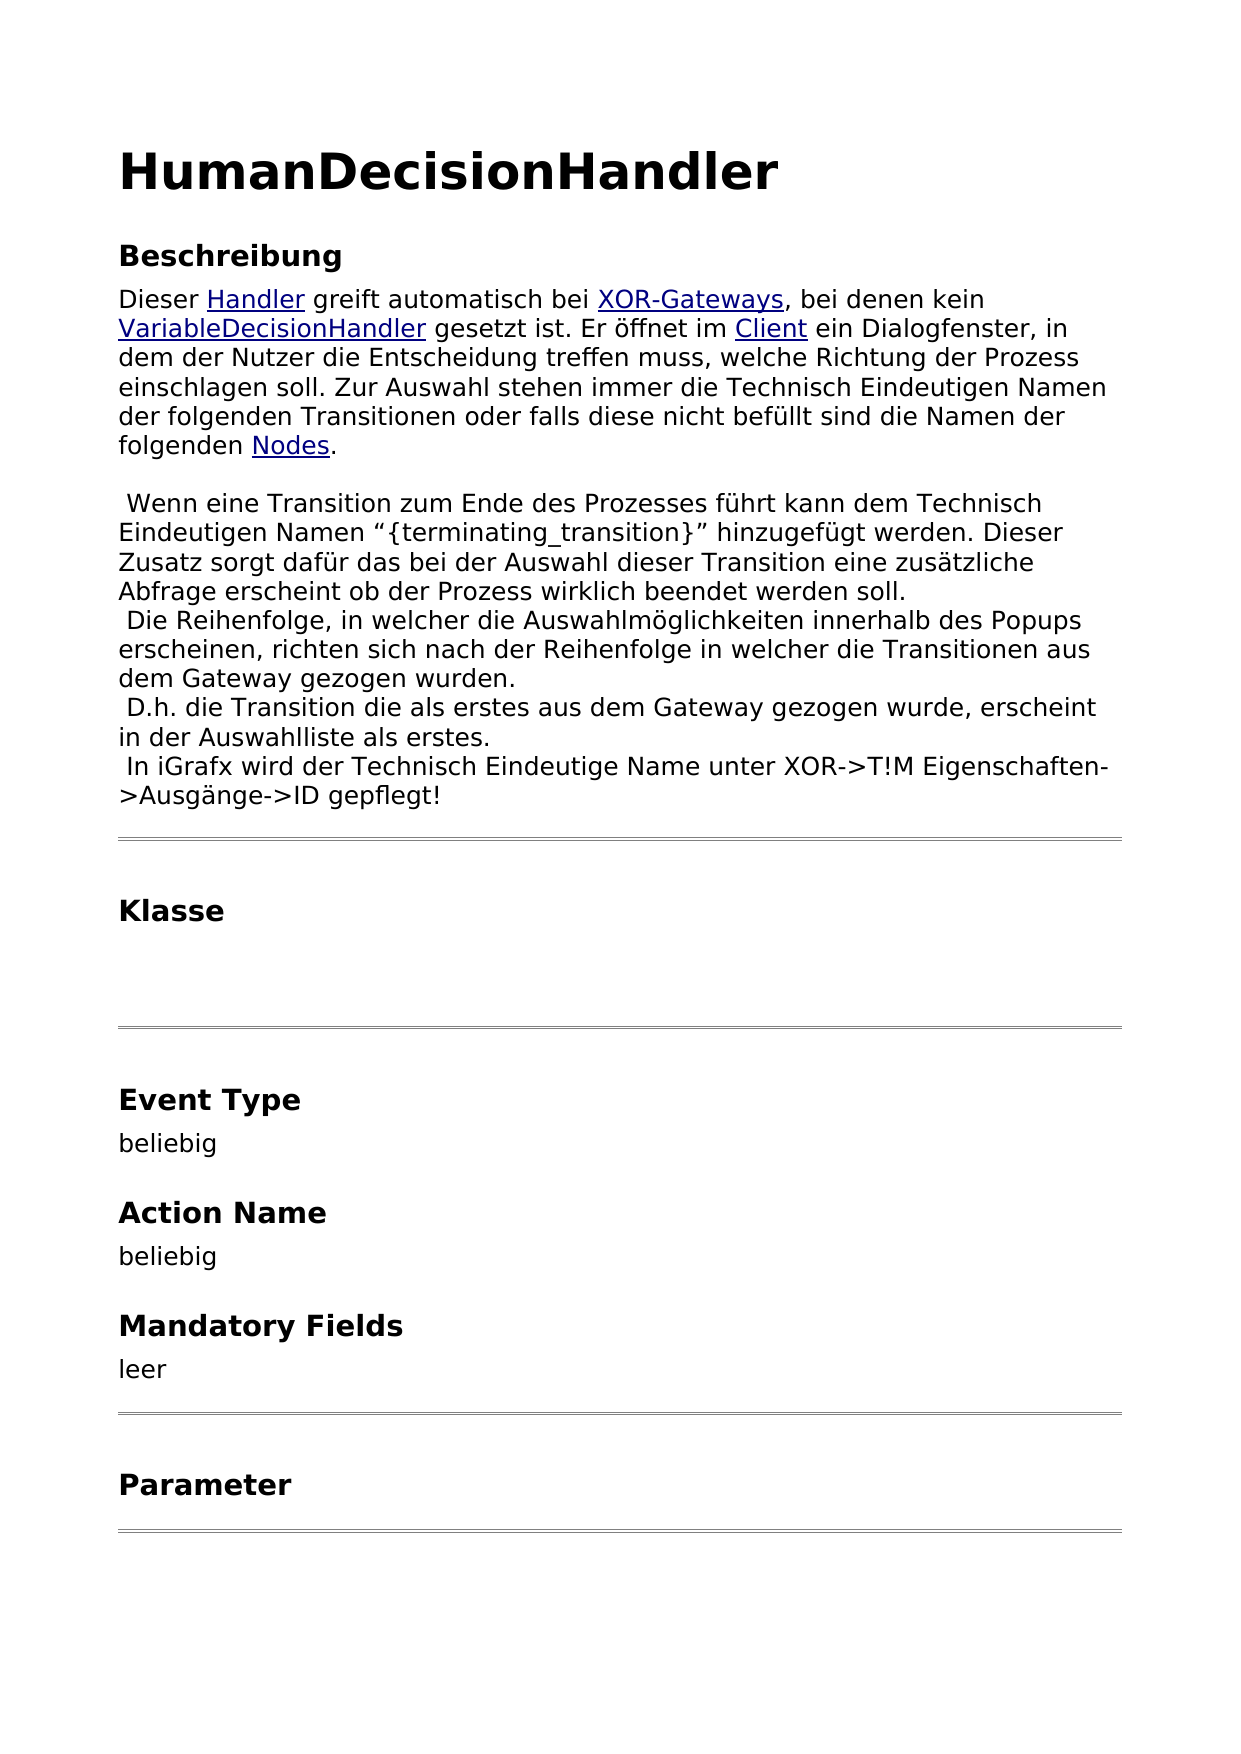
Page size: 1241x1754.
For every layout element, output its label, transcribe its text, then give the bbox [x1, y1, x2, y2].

subtitle Klasse [118, 894, 1122, 928]
text beliebig [118, 1129, 1122, 1158]
subtitle Action Name [118, 1196, 1122, 1230]
text leer [118, 1356, 1122, 1385]
subtitle Parameter [118, 1468, 1122, 1502]
subtitle Event Type [118, 1083, 1122, 1117]
text beliebig [118, 1242, 1122, 1272]
text Dieser Handler greift automatisch bei XOR-Gateways, bei denen kein VariableDecisionHandler gesetzt ist. Er öffnet im Client ein Dialogfenster, in dem der Nutzer die Entscheidung treffen muss, welche Richtung der Prozess einschlagen soll. Zur Auswahl stehen immer die Technisch Eindeutigen Namen der folgenden Transitionen oder falls diese nicht befüllt sind die Namen der folgenden Nodes. Wenn eine Transition zum Ende des Prozesses führt kann dem Technisch Eindeutigen Namen “{terminating_transition}” hinzugefügt werden. Dieser Zusatz sorgt dafür das bei der Auswahl dieser Transition eine zusätzliche Abfrage erscheint ob der Prozess wirklich beendet werden soll. Die Reihenfolge, in welcher die Auswahlmöglichkeiten innerhalb des Popups erscheinen, richten sich nach der Reihenfolge in welcher die Transitionen aus dem Gateway gezogen wurden. D.h. die Transition die als erstes aus dem Gateway gezogen wurde, erscheint in der Auswahlliste als erstes. In iGrafx wird der Technisch Eindeutige Name unter XOR->T!M Eigenschaften->Ausgänge->ID gepflegt! [118, 285, 1122, 810]
subtitle Mandatory Fields [118, 1309, 1122, 1343]
subtitle Beschreibung [118, 239, 1122, 273]
subtitle HumanDecisionHandler [118, 143, 1122, 201]
